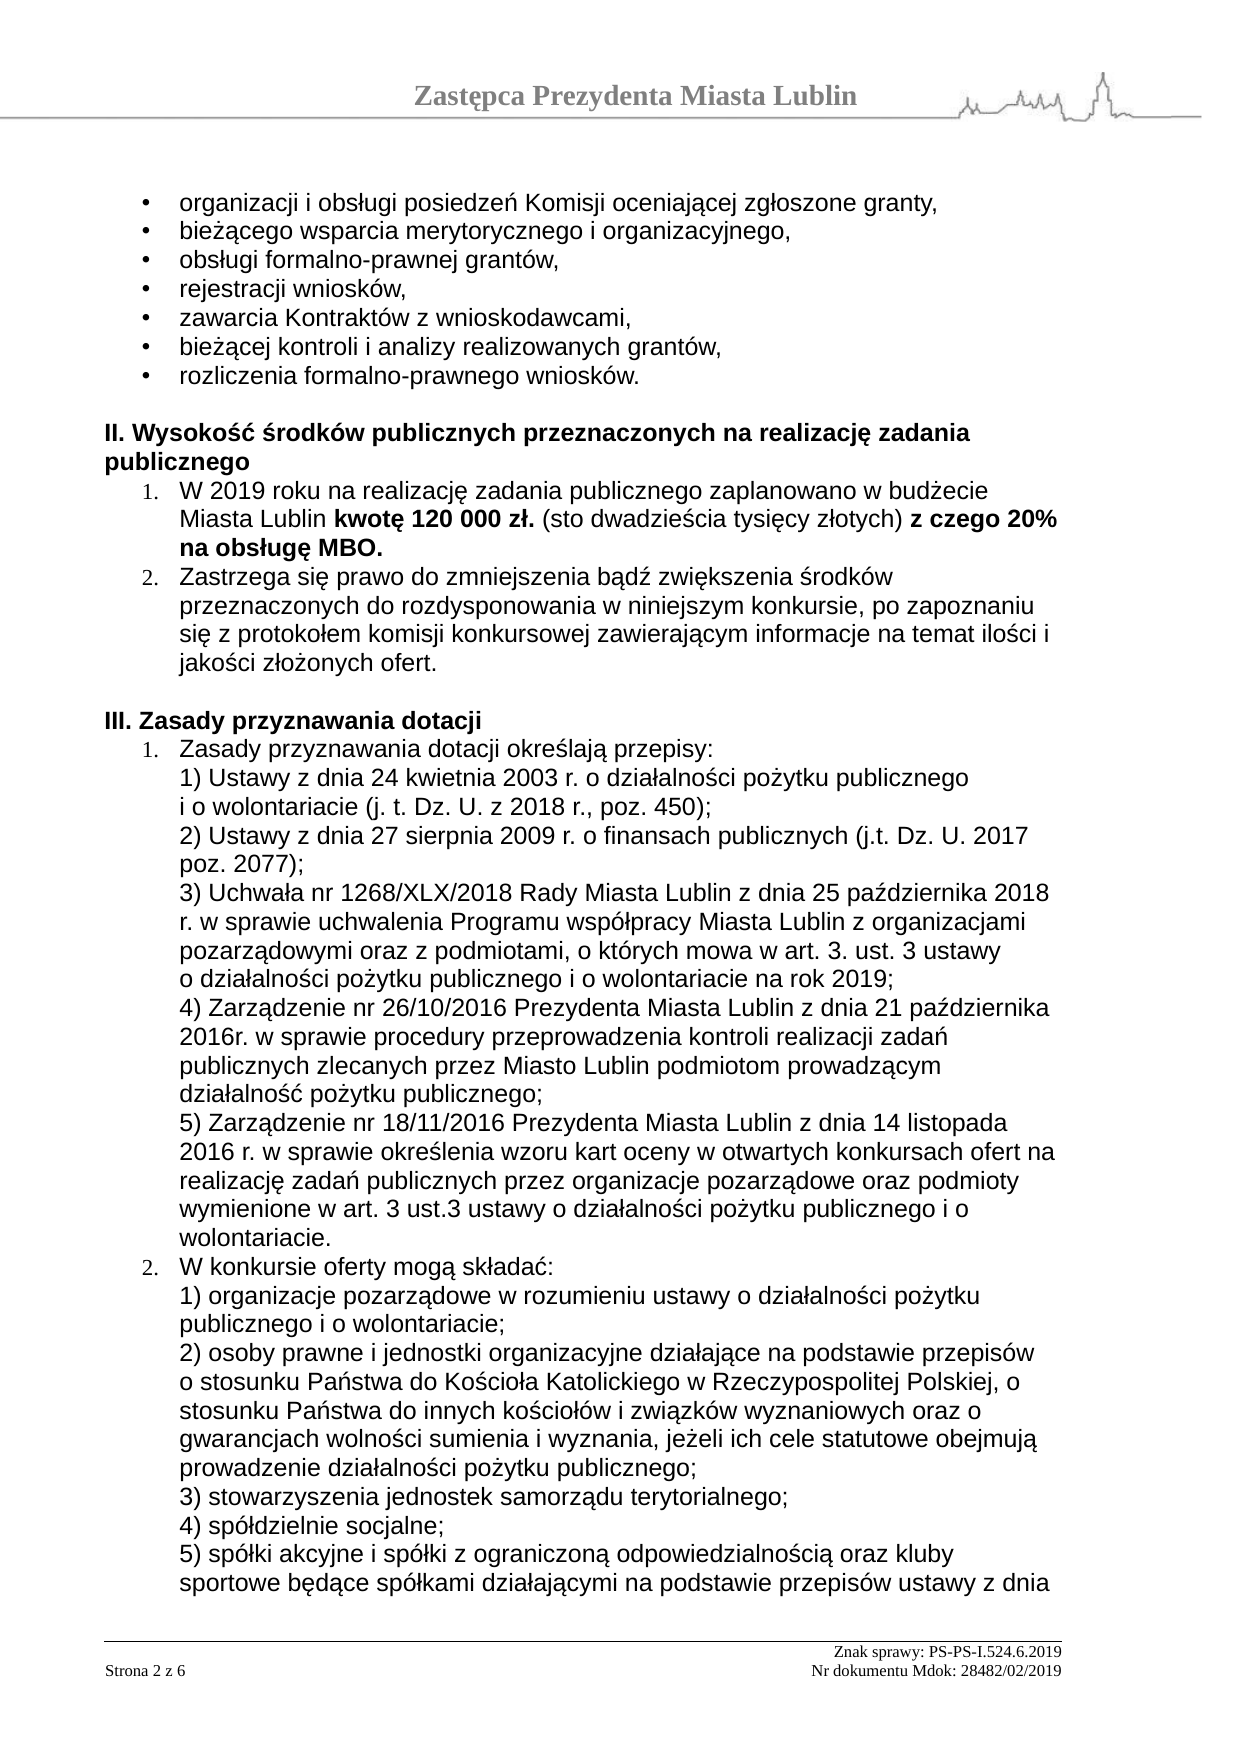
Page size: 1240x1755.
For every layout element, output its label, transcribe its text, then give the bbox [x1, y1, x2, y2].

list W konkursie oferty mogą składać: 1) organizacje pozarządowe w rozumieniu ustawy o działalności pożytku publicznego i o wolontariacie; 2) osoby prawne i jednostki organizacyjne działające na podstawie przepisów o stosunku Państwa do Kościoła Katolickiego w Rzeczypospolitej Polskiej, o stosunku Państwa do innych kościołów i związków wyznaniowych oraz o gwarancjach wolności sumienia i wyznania, jeżeli ich cele statutowe obejmują prowadzenie działalności pożytku publicznego; 3) stowarzyszenia jednostek samorządu terytorialnego; 4) spółdzielnie socjalne; 5) spółki akcyjne i spółki z ograniczoną odpowiedzialnością oraz kluby sportowe będące spółkami działającymi na podstawie przepisów ustawy z dnia [142, 1252, 1062, 1597]
list zawarcia Kontraktów z wnioskodawcami, [142, 303, 1062, 332]
list bieżącej kontroli i analizy realizowanych grantów, [142, 332, 1062, 361]
list Zastrzega się prawo do zmniejszenia bądź zwiększenia środków przeznaczonych do rozdysponowania w niniejszym konkursie, po zapoznaniu się z protokołem komisji konkursowej zawierającym informacje na temat ilości i jakości złożonych ofert. [142, 562, 1062, 677]
list W 2019 roku na realizację zadania publicznego zaplanowano w budżecie Miasta Lublin kwotę 120 000 zł. (sto dwadzieścia tysięcy złotych) z czego 20% na obsługę MBO. [142, 476, 1062, 562]
text II. Wysokość środków publicznych przeznaczonych na realizację zadania [104, 418, 1062, 447]
text III. Zasady przyznawania dotacji [104, 706, 1062, 734]
list bieżącego wsparcia merytorycznego i organizacyjnego, [142, 216, 1062, 245]
text publicznego [104, 447, 1062, 476]
list rozliczenia formalno-prawnego wniosków. [142, 361, 1062, 389]
picture [0, 72, 1204, 125]
list obsługi formalno-prawnej grantów, [142, 245, 1062, 274]
list rejestracji wniosków, [142, 274, 1062, 303]
list organizacji i obsługi posiedzeń Komisji oceniającej zgłoszone granty, [142, 187, 1062, 216]
list Zasady przyznawania dotacji określają przepisy: 1) Ustawy z dnia 24 kwietnia 2003 r. o działalności pożytku publicznego i o wolontariacie (j. t. Dz. U. z 2018 r., poz. 450); 2) Ustawy z dnia 27 sierpnia 2009 r. o finansach publicznych (j.t. Dz. U. 2017 poz. 2077); 3) Uchwała nr 1268/XLX/2018 Rady Miasta Lublin z dnia 25 października 2018 r. w sprawie uchwalenia Programu współpracy Miasta Lublin z organizacjami pozarządowymi oraz z podmiotami, o których mowa w art. 3. ust. 3 ustawy o działalności pożytku publicznego i o wolontariacie na rok 2019; 4) Zarządzenie nr 26/10/2016 Prezydenta Miasta Lublin z dnia 21 października 2016r. w sprawie procedury przeprowadzenia kontroli realizacji zadań publicznych zlecanych przez Miasto Lublin podmiotom prowadzącym działalność pożytku publicznego; 5) Zarządzenie nr 18/11/2016 Prezydenta Miasta Lublin z dnia 14 listopada 2016 r. w sprawie określenia wzoru kart oceny w otwartych konkursach ofert na realizację zadań publicznych przez organizacje pozarządowe oraz podmioty wymienione w art. 3 ust.3 ustawy o działalności pożytku publicznego i o wolontariacie. [142, 734, 1062, 1252]
